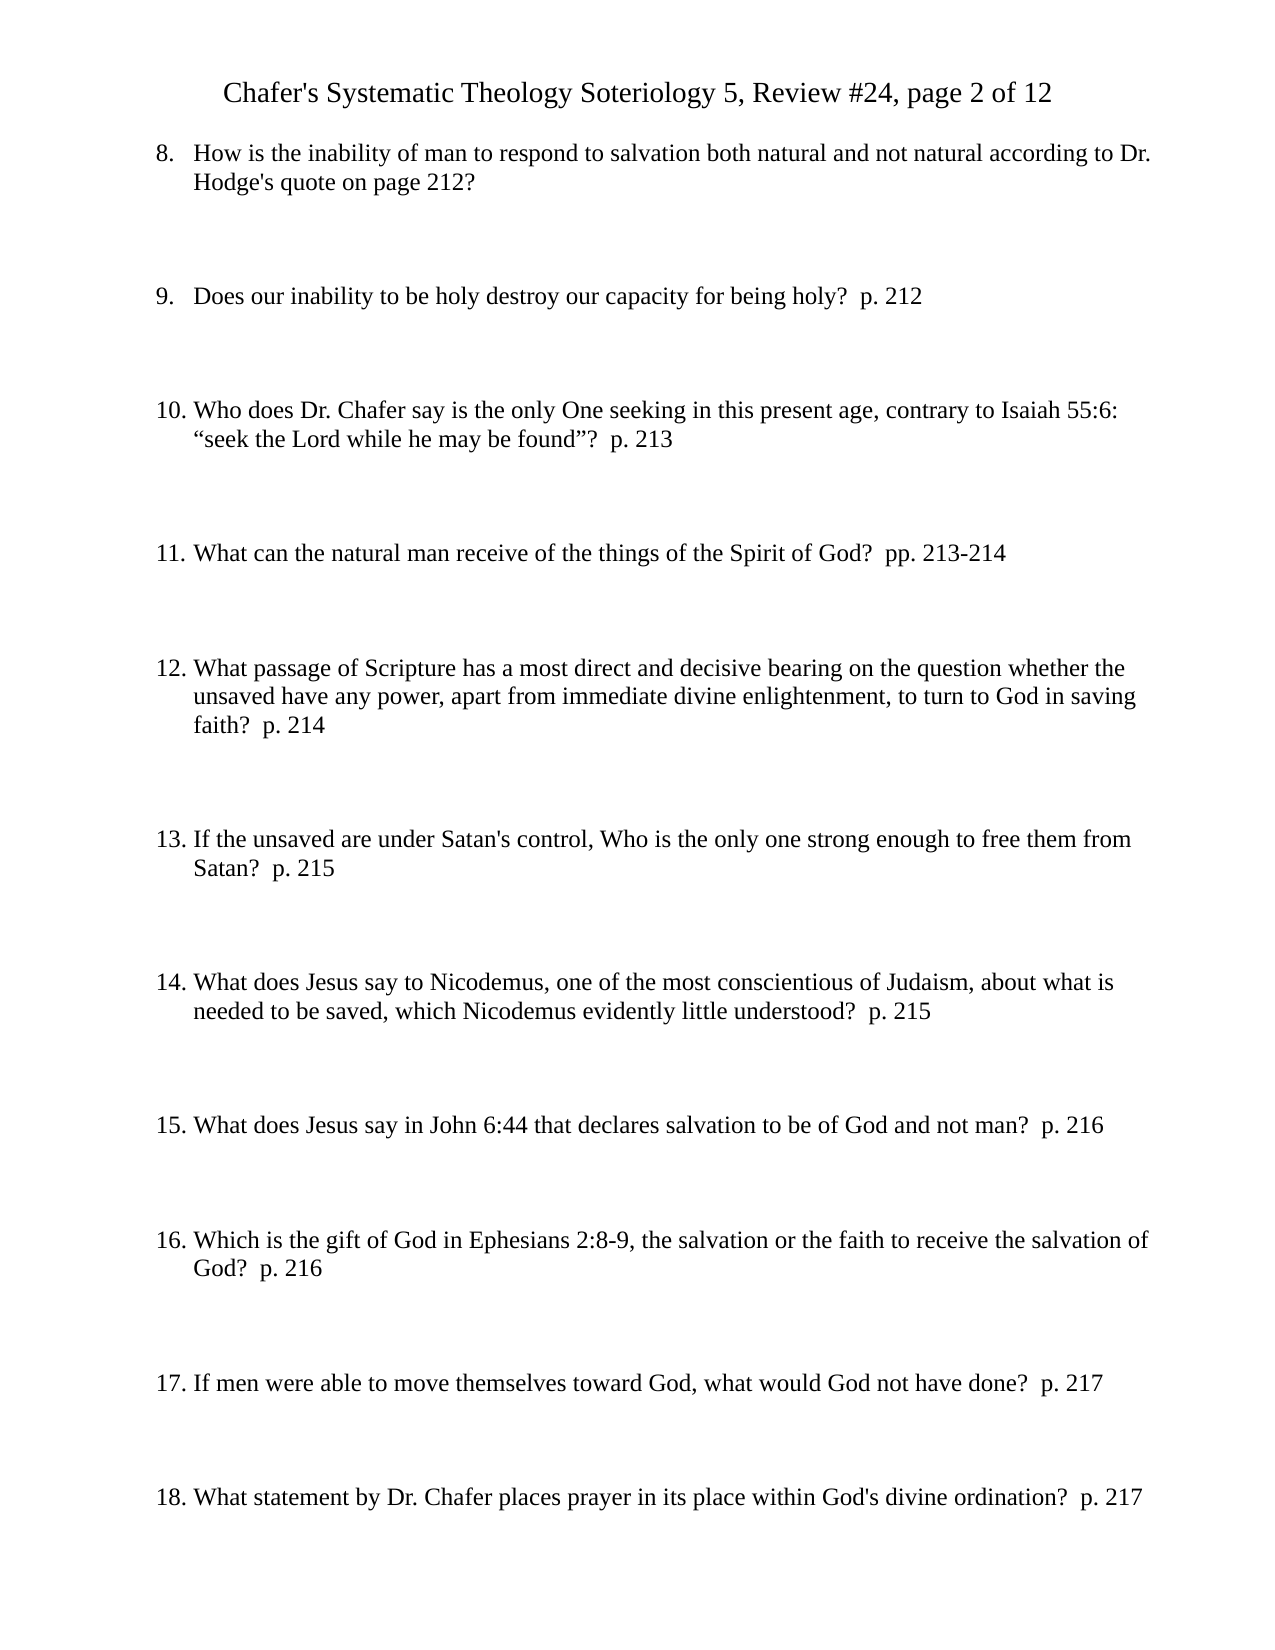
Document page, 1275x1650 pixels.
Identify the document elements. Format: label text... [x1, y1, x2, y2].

list Who does Dr. Chafer say is the only One seeking in this present age, contrary to Isaiah 55:6: “seek the Lord while he may be found”? p. 213 [156, 395, 1157, 453]
list What can the natural man receive of the things of the Spirit of God? pp. 213-214 [156, 538, 1157, 567]
list Which is the gift of God in Ephesians 2:8-9, the salvation or the faith to receive the salvation of God? p. 216 [156, 1225, 1157, 1282]
list What passage of Scripture has a most direct and decisive bearing on the question whether the unsaved have any power, apart from immediate divine enlightenment, to turn to God in saving faith? p. 214 [156, 653, 1157, 739]
list Does our inability to be holy destroy our capacity for being holy? p. 212 [156, 281, 1157, 310]
list If men were able to move themselves toward God, what would God not have done? p. 217 [156, 1368, 1157, 1396]
list What statement by Dr. Chafer places prayer in its place within God's divine ordination? p. 217 [156, 1482, 1157, 1511]
list What does Jesus say to Nicodemus, one of the most conscientious of Judaism, about what is needed to be saved, which Nicodemus evidently little understood? p. 215 [156, 967, 1157, 1025]
list What does Jesus say in John 6:44 that declares salvation to be of God and not man? p. 216 [156, 1110, 1157, 1139]
list If the unsaved are under Satan's control, Who is the only one strong enough to free them from Satan? p. 215 [156, 824, 1157, 882]
list How is the inability of man to respond to salvation both natural and not natural according to Dr. Hodge's quote on page 212? [156, 138, 1157, 196]
